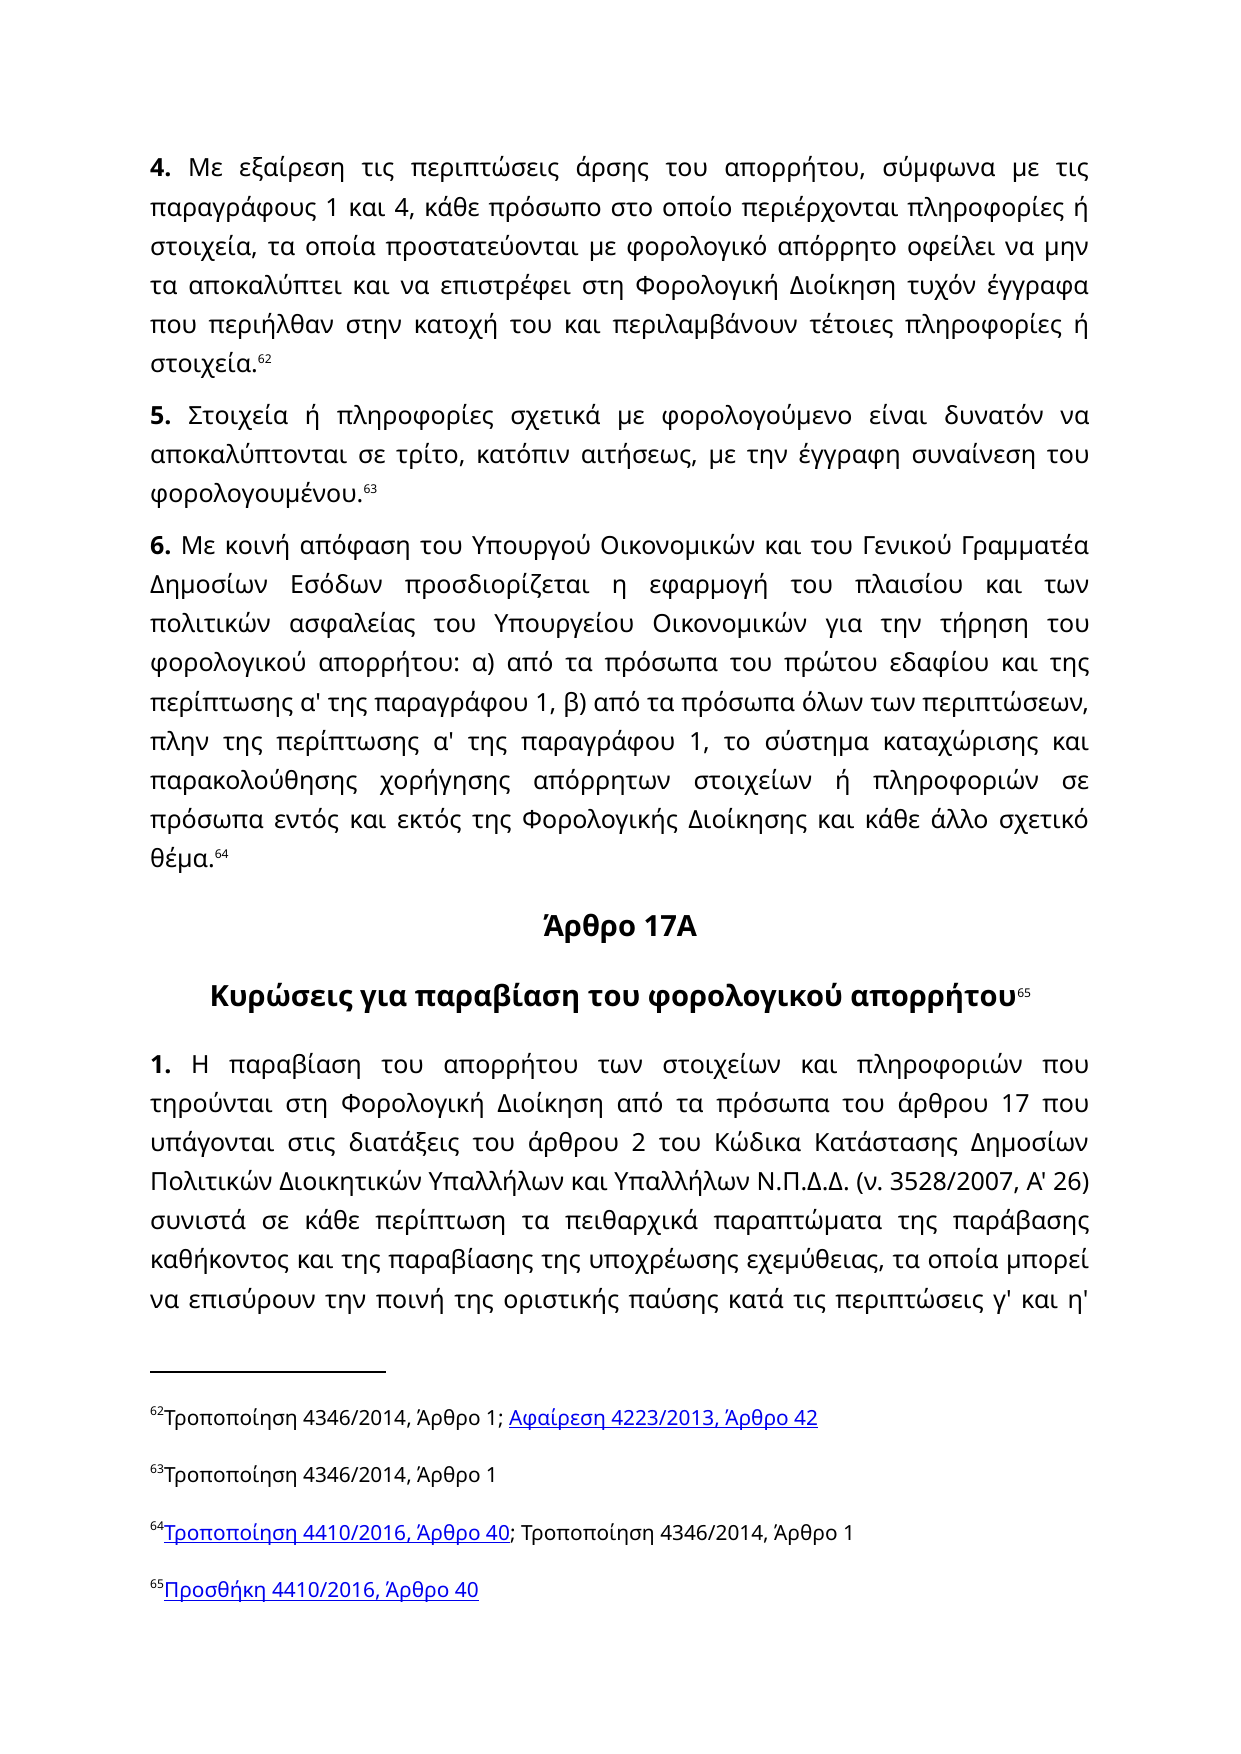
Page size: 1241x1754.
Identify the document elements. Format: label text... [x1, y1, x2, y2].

subtitle Άρθρο 17Α [150, 905, 1090, 945]
subtitle Κυρώσεις για παραβίαση του φορολογικού απορρήτου [150, 976, 1090, 1015]
text 5. Στοιχεία ή πληροφορίες σχετικά με φορολογούμενο είναι δυνατόν να αποκαλύπτονται σε τρίτο, κατόπιν αιτήσεως, με την έγγραφη συναίνεση του φορολογουμένου. [150, 397, 1090, 510]
text Τροποποίηση 4346/2014, Άρθρο 1; Αφαίρεση 4223/2013, Άρθρο 42 [150, 1403, 1090, 1431]
text Τροποποίηση 4346/2014, Άρθρο 1 [150, 1460, 1090, 1489]
text Τροποποίηση 4410/2016, Άρθρο 40; Τροποποίηση 4346/2014, Άρθρο 1 [150, 1518, 1090, 1546]
text 6. Με κοινή απόφαση του Υπουργού Οικονομικών και του Γενικού Γραμματέα Δημοσίων Εσόδων προσδιορίζεται η εφαρμογή του πλαισίου και των πολιτικών ασφαλείας του Υπουργείου Οικονομικών για την τήρηση του φορολογικού απορρήτου: α) από τα πρόσωπα του πρώτου εδαφίου και της περίπτωσης α' της παραγράφου 1, β) από τα πρόσωπα όλων των περιπτώσεων, πλην της περίπτωσης α' της παραγράφου 1, το σύστημα καταχώρισης και παρακολούθησης χορήγησης απόρρητων στοιχείων ή πληροφοριών σε πρόσωπα εντός και εκτός της Φορολογικής Διοίκησης και κάθε άλλο σχετικό θέμα. [150, 527, 1090, 875]
text Προσθήκη 4410/2016, Άρθρο 40 [150, 1576, 1090, 1604]
text 1. Η παραβίαση του απορρήτου των στοιχείων και πληροφοριών που τηρούνται στη Φορολογική Διοίκηση από τα πρόσωπα του άρθρου 17 που υπάγονται στις διατάξεις του άρθρου 2 του Κώδικα Κατάστασης Δημοσίων Πολιτικών Διοικητικών Υπαλλήλων και Υπαλλήλων Ν.Π.Δ.Δ. (ν. 3528/2007, Α' 26) συνιστά σε κάθε περίπτωση τα πειθαρχικά παραπτώματα της παράβασης καθήκοντος και της παραβίασης της υποχρέωσης εχεμύθειας, τα οποία μπορεί να επισύρουν την ποινή της οριστικής παύσης κατά τις περιπτώσεις γ' και η' [150, 1046, 1090, 1315]
text 4. Με εξαίρεση τις περιπτώσεις άρσης του απορρήτου, σύμφωνα με τις παραγράφους 1 και 4, κάθε πρόσωπο στο οποίο περιέρχονται πληροφορίες ή στοιχεία, τα οποία προστατεύονται με φορολογικό απόρρητο οφείλει να μην τα αποκαλύπτει και να επιστρέφει στη Φορολογική Διοίκηση τυχόν έγγραφα που περιήλθαν στην κατοχή του και περιλαμβάνουν τέτοιες πληροφορίες ή στοιχεία. [150, 150, 1090, 380]
